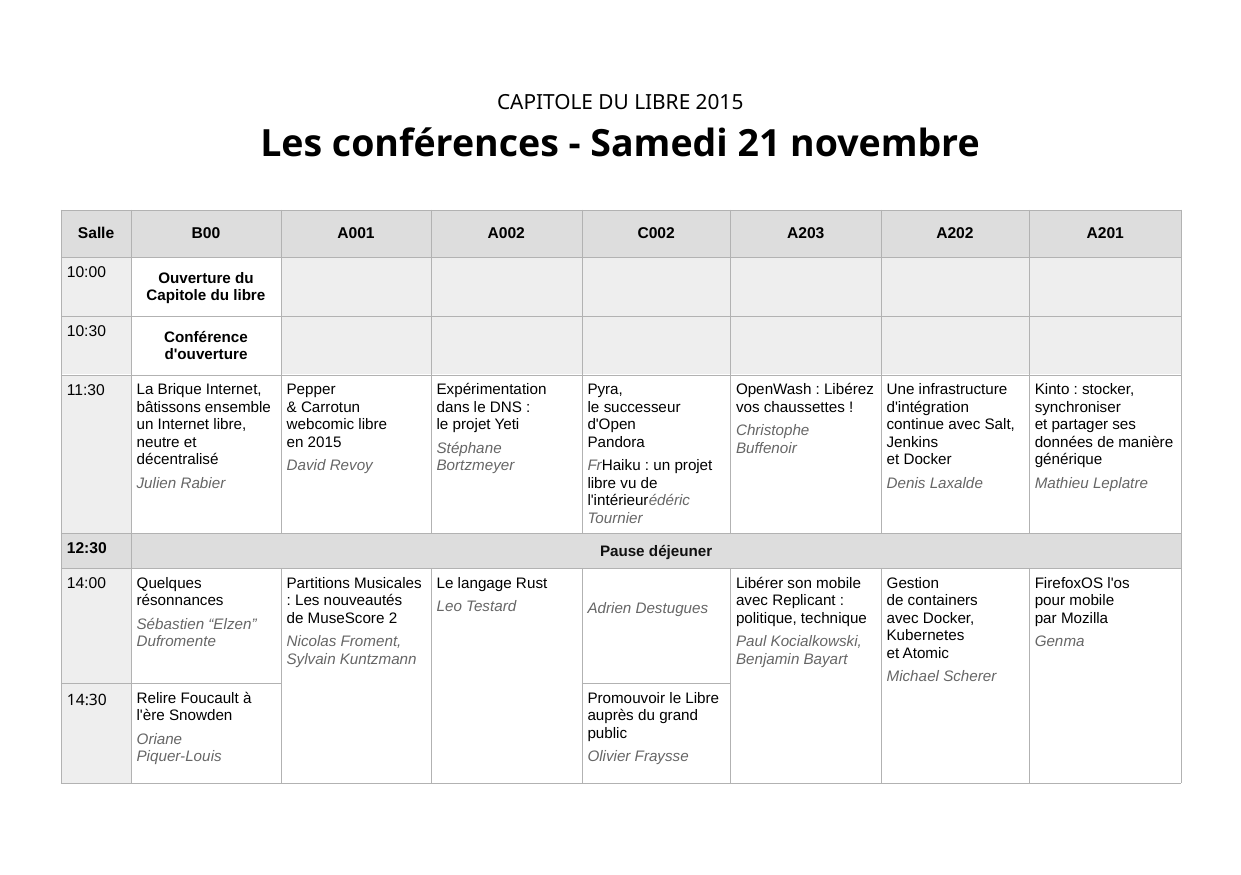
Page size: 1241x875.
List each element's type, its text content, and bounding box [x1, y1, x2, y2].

table_header A203 [731, 211, 881, 257]
table_cell 14:30 [62, 684, 131, 783]
table_header A201 [1030, 211, 1181, 257]
table_cell [731, 258, 881, 316]
table_cell 10:00 [62, 258, 131, 316]
table_cell Ouverture du Capitole du libre [132, 258, 281, 316]
table_cell [583, 317, 730, 374]
table_cell [731, 317, 881, 374]
table_cell Partitions Musicales : Les nouveautés de MuseScore 2 Nicolas Froment, Sylvain Kuntzmann [282, 569, 431, 783]
table_cell Le langage Rust Leo Testard [432, 569, 582, 783]
subtitle Les conférences - Samedi 21 novembre [59, 116, 1181, 167]
table_cell La Brique Internet, bâtissons ensemble un Internet libre, neutre et décentralisé Julien Rabier [132, 376, 281, 533]
table_cell Quelques résonnances Sébastien “Elzen” Dufromente [132, 569, 281, 683]
table_header A002 [432, 211, 582, 257]
table_cell [583, 258, 730, 316]
table_cell Promouvoir le Libre auprès du grand public Olivier Fraysse [583, 684, 730, 783]
table_cell [1030, 317, 1181, 374]
table_cell [882, 258, 1029, 316]
table_header A001 [282, 211, 431, 257]
table_cell [282, 258, 431, 316]
table_cell Kinto : stocker, synchroniser et partager ses données de manière générique Mathieu Leplatre [1030, 376, 1181, 533]
table_cell Pause déjeuner [132, 534, 1181, 568]
table_cell Conférence d'ouverture [132, 317, 281, 374]
table_cell [282, 317, 431, 374]
table_cell [432, 258, 582, 316]
table_cell Gestion de containers avec Docker, Kubernetes et Atomic Michael Scherer [882, 569, 1029, 783]
table_cell Expérimentation dans le DNS : le projet Yeti Stéphane Bortzmeyer [432, 376, 582, 533]
table_cell FirefoxOS l'os pour mobile par Mozilla Genma [1030, 569, 1181, 783]
table_cell [432, 317, 582, 374]
table_cell Une infrastructure d'intégration continue avec Salt, Jenkins et Docker Denis Laxalde [882, 376, 1029, 533]
table_header A202 [882, 211, 1029, 257]
table_header C002 [583, 211, 730, 257]
table_cell Pepper & Carrotun webcomic libre en 2015 David Revoy [282, 376, 431, 533]
text CAPITOLE DU LIBRE 2015 [59, 87, 1181, 116]
table_header B00 [132, 211, 281, 257]
table_header Salle [62, 211, 131, 257]
table_cell 12:30 [62, 534, 131, 568]
table_cell 11:30 [62, 376, 131, 533]
table_cell [882, 317, 1029, 374]
table_cell [1030, 258, 1181, 316]
table_cell 14:00 [62, 569, 131, 683]
table_cell Pyra, le successeur d'Open Pandora FrHaiku : un projet libre vu de l'intérieurédéric Tournier [583, 376, 730, 533]
table_cell Relire Foucault à l'ère Snowden Oriane Piquer-Louis [132, 684, 281, 783]
table_cell OpenWash : Libérez vos chaussettes ! Christophe Buffenoir [731, 376, 881, 533]
table_cell 10:30 [62, 317, 131, 374]
table_cell Libérer son mobile avec Replicant : politique, technique Paul Kocialkowski, Benjamin Bayart [731, 569, 881, 783]
table_cell Adrien Destugues [583, 569, 730, 683]
